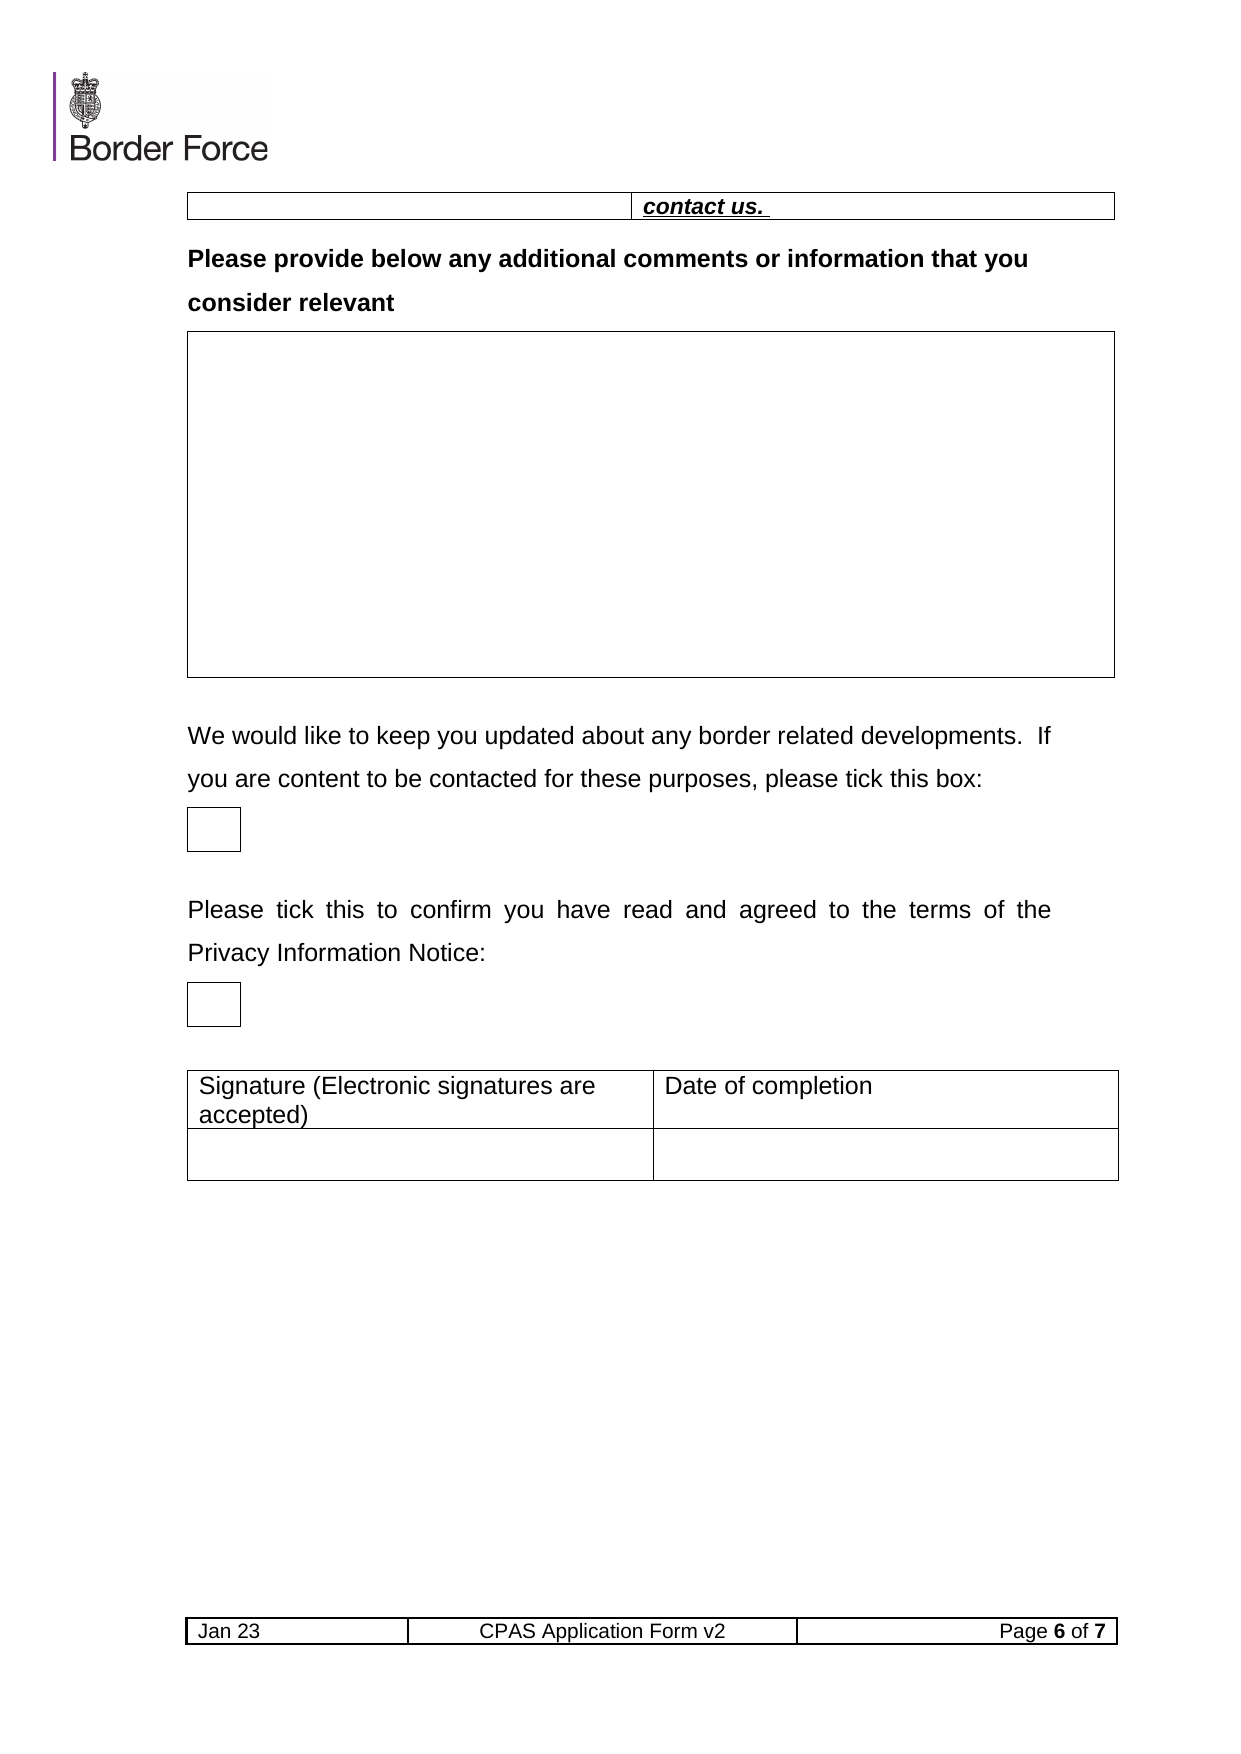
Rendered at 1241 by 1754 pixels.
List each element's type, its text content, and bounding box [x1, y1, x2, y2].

text Please provide below any additional comments or information that you [187, 244, 1053, 273]
text consider relevant [187, 288, 1053, 316]
table_header [188, 983, 240, 1026]
table_header [188, 808, 240, 851]
table_cell [188, 193, 631, 219]
table_header Date of completion [654, 1071, 1118, 1128]
table_header Signature (Electronic signatures are accepted) [188, 1071, 653, 1128]
table_header [188, 332, 1114, 677]
table_cell [188, 1129, 653, 1180]
table_cell contact us. [632, 193, 1114, 219]
text Please tick this to confirm you have read and agreed to the terms of the Privacy Information Notice: [187, 895, 1053, 967]
table_cell [654, 1129, 1118, 1180]
text We would like to keep you updated about any border related developments. If you are content to be contacted for these purposes, please tick this box: [187, 721, 1053, 793]
